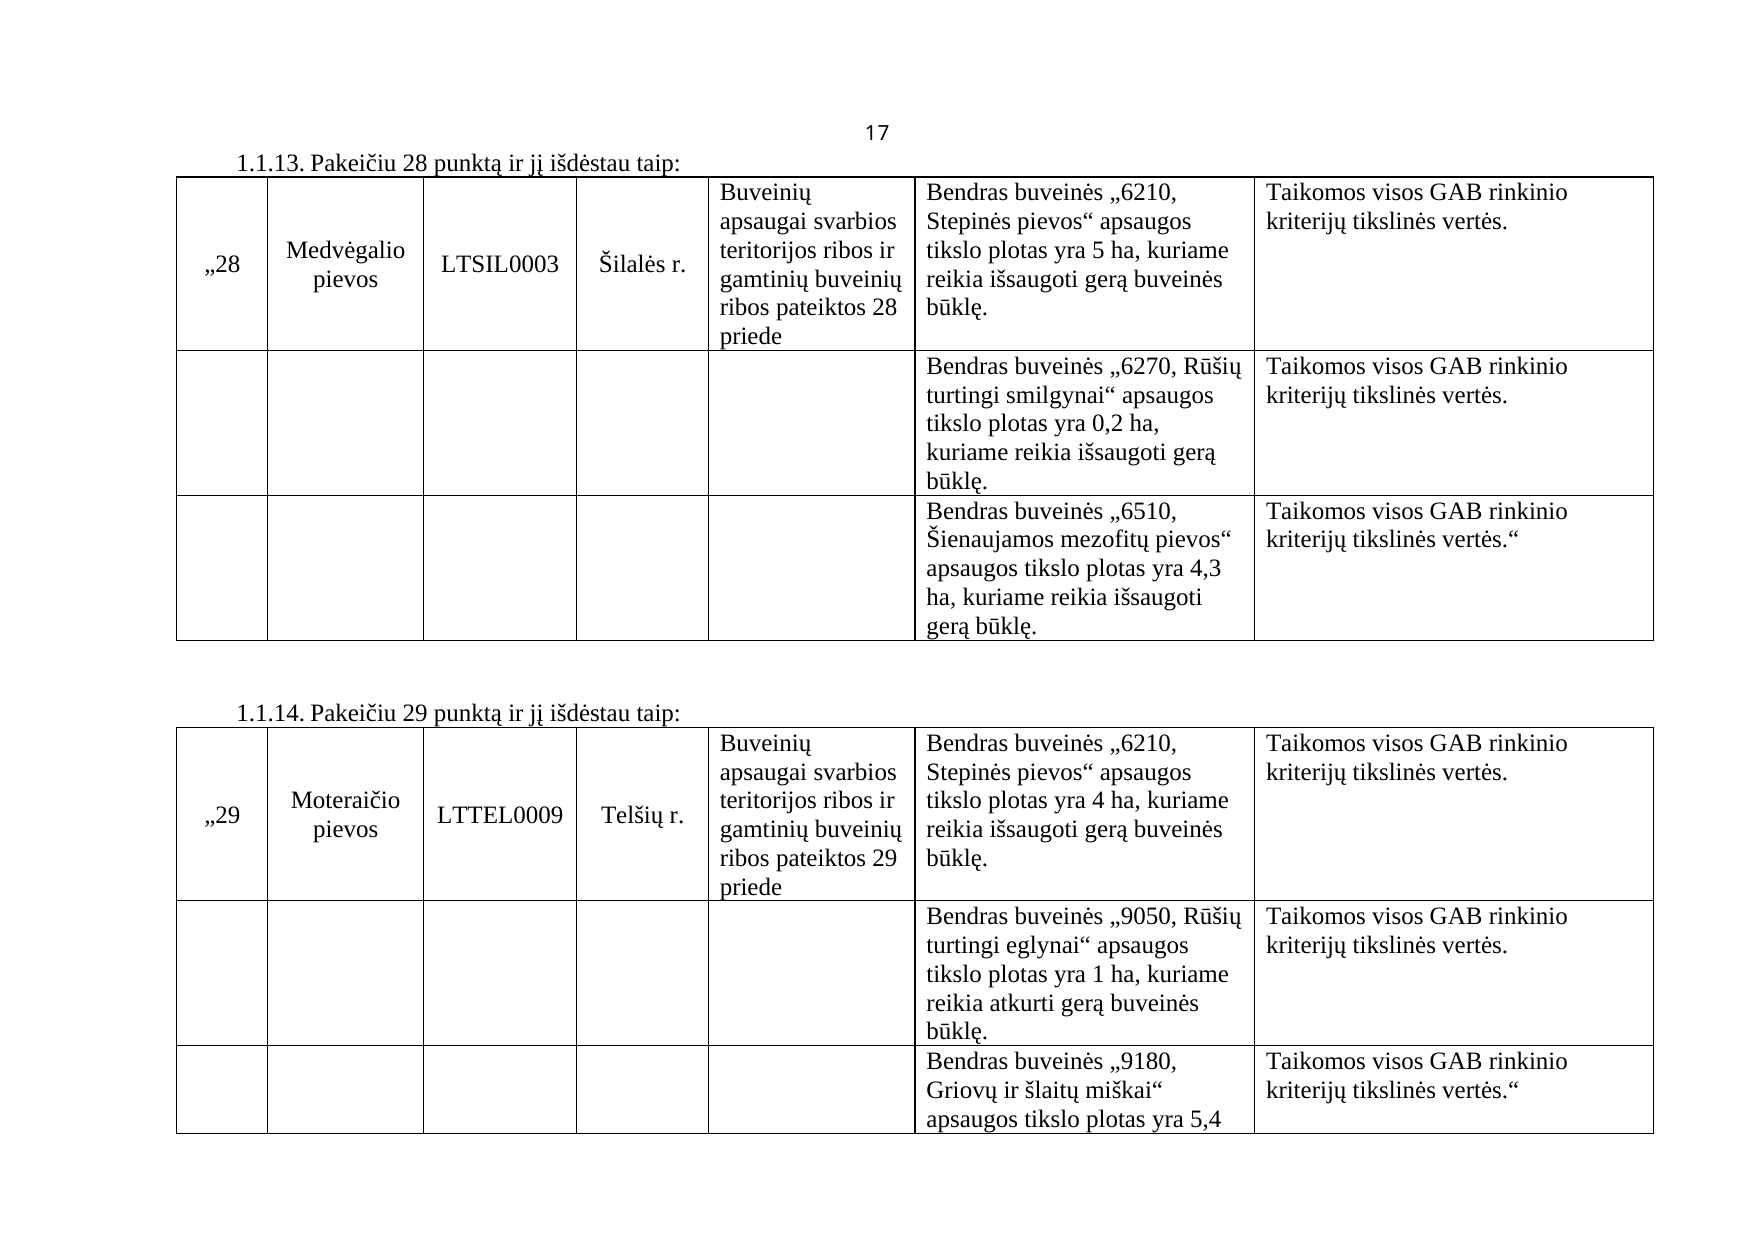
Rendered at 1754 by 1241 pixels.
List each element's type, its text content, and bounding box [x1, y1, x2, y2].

table_header Moteraičio pievos [268, 728, 423, 900]
table_header Taikomos visos GAB rinkinio kriterijų tikslinės vertės. [1255, 178, 1653, 350]
table_cell [424, 901, 576, 1045]
table_cell [709, 351, 914, 495]
table_cell [268, 1046, 423, 1132]
table_header LTTEL0009 [424, 728, 576, 900]
table_header „28 [177, 178, 267, 350]
table_cell [577, 1046, 708, 1132]
table_cell [424, 351, 576, 495]
table_cell [709, 496, 914, 639]
table_cell [177, 351, 267, 495]
table_header Taikomos visos GAB rinkinio kriterijų tikslinės vertės. [1255, 728, 1653, 900]
table_cell [424, 1046, 576, 1132]
table_cell [177, 1046, 267, 1132]
table_cell Bendras buveinės „6270, Rūšių turtingi smilgynai“ apsaugos tikslo plotas yra 0,2 ha, kuriame reikia išsaugoti gerą būklę. [916, 351, 1254, 495]
table_cell [424, 496, 576, 639]
table_cell [577, 496, 708, 639]
table_cell [577, 351, 708, 495]
table_header LTSIL0003 [424, 178, 576, 350]
table_cell [268, 901, 423, 1045]
table_cell Taikomos visos GAB rinkinio kriterijų tikslinės vertės.“ [1255, 1046, 1653, 1132]
table_cell [709, 901, 914, 1045]
table_cell [177, 901, 267, 1045]
table_cell Taikomos visos GAB rinkinio kriterijų tikslinės vertės. [1255, 351, 1653, 495]
table_header Buveinių apsaugai svarbios teritorijos ribos ir gamtinių buveinių ribos pateiktos 28 priede [709, 178, 914, 350]
text 1.1.13. Pakeičiu 28 punktą ir jį išdėstau taip: [236, 148, 1636, 176]
table_header Medvėgalio pievos [268, 178, 423, 350]
table_header „29 [177, 728, 267, 900]
table_cell Bendras buveinės „6510, Šienaujamos mezofitų pievos“ apsaugos tikslo plotas yra 4,3 ha, kuriame reikia išsaugoti gerą būklę. [916, 496, 1254, 639]
text 1.1.14. Pakeičiu 29 punktą ir jį išdėstau taip: [236, 698, 1636, 727]
table_cell [709, 1046, 914, 1132]
table_header Šilalės r. [577, 178, 708, 350]
table_cell [577, 901, 708, 1045]
table_cell [268, 496, 423, 639]
table_header Bendras buveinės „6210, Stepinės pievos“ apsaugos tikslo plotas yra 4 ha, kuriame reikia išsaugoti gerą buveinės būklę. [916, 728, 1254, 900]
table_cell [268, 351, 423, 495]
table_cell [177, 496, 267, 639]
table_cell Taikomos visos GAB rinkinio kriterijų tikslinės vertės.“ [1255, 496, 1653, 639]
table_header Bendras buveinės „6210, Stepinės pievos“ apsaugos tikslo plotas yra 5 ha, kuriame reikia išsaugoti gerą buveinės būklę. [916, 178, 1254, 350]
table_cell Taikomos visos GAB rinkinio kriterijų tikslinės vertės. [1255, 901, 1653, 1045]
table_header Buveinių apsaugai svarbios teritorijos ribos ir gamtinių buveinių ribos pateiktos 29 priede [709, 728, 914, 900]
table_cell Bendras buveinės „9050, Rūšių turtingi eglynai“ apsaugos tikslo plotas yra 1 ha, kuriame reikia atkurti gerą buveinės būklę. [916, 901, 1254, 1045]
table_cell Bendras buveinės „9180, Griovų ir šlaitų miškai“ apsaugos tikslo plotas yra 5,4 [916, 1046, 1254, 1132]
table_header Telšių r. [577, 728, 708, 900]
